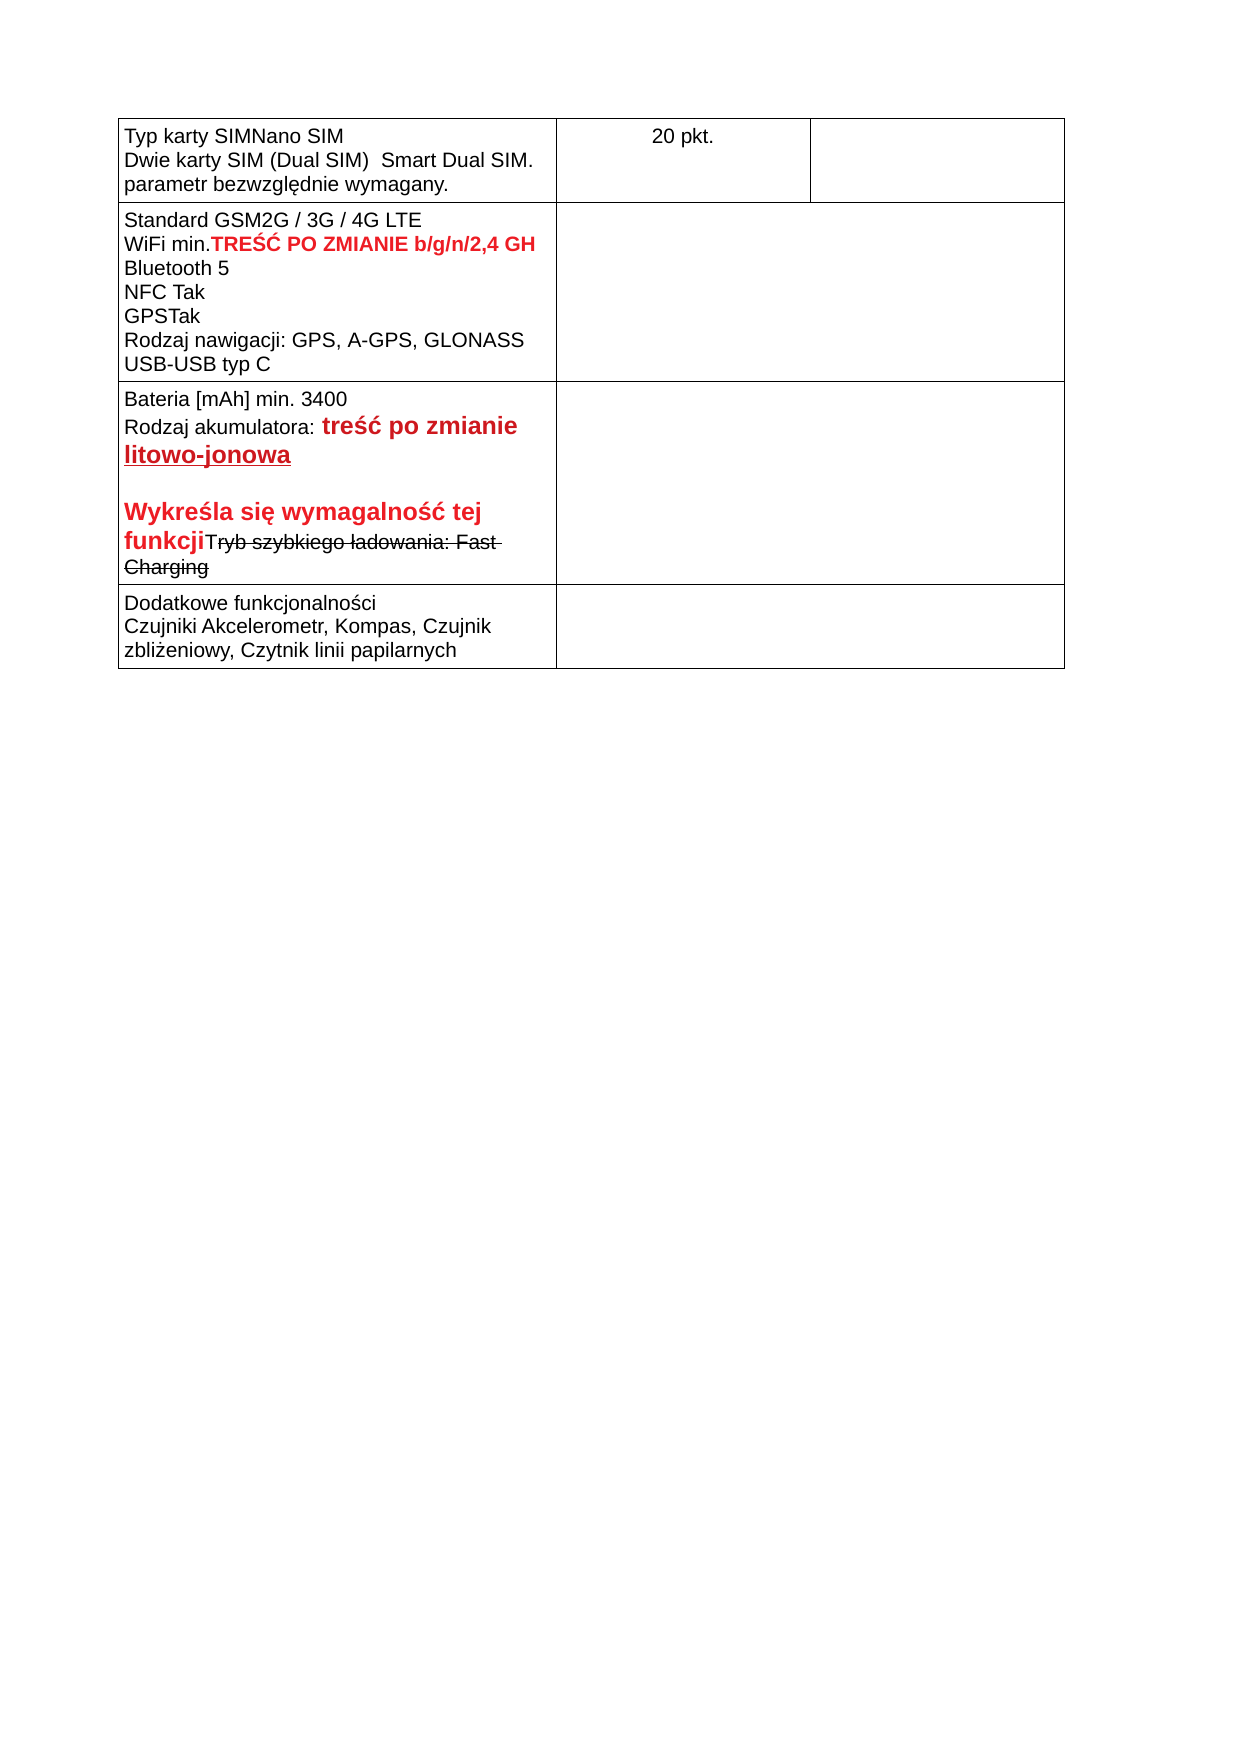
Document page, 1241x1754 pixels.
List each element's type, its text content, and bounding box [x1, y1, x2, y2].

table_cell [557, 585, 1064, 668]
table_cell [811, 119, 1064, 202]
table_cell [557, 203, 1064, 381]
table_cell Typ karty SIMNano SIM Dwie karty SIM (Dual SIM) Smart Dual SIM. parametr bezwzględnie wymagany. [119, 119, 556, 202]
table_cell Dodatkowe funkcjonalności Czujniki Akcelerometr, Kompas, Czujnik zbliżeniowy, Czytnik linii papilarnych [119, 585, 556, 668]
table_cell 20 pkt. [557, 119, 810, 202]
table_cell Standard GSM2G / 3G / 4G LTE WiFi min.TREŚĆ PO ZMIANIE b/g/n/2,4 GH Bluetooth 5 NFC Tak GPSTak Rodzaj nawigacji: GPS, A-GPS, GLONASS USB-USB typ C [119, 203, 556, 381]
table_cell Bateria [mAh] min. 3400 Rodzaj akumulatora: treść po zmianie litowo-jonowa Wykreśla się wymagalność tej funkcjiTryb szybkiego ładowania: Fast Charging [119, 382, 556, 584]
table_cell [557, 382, 1064, 584]
